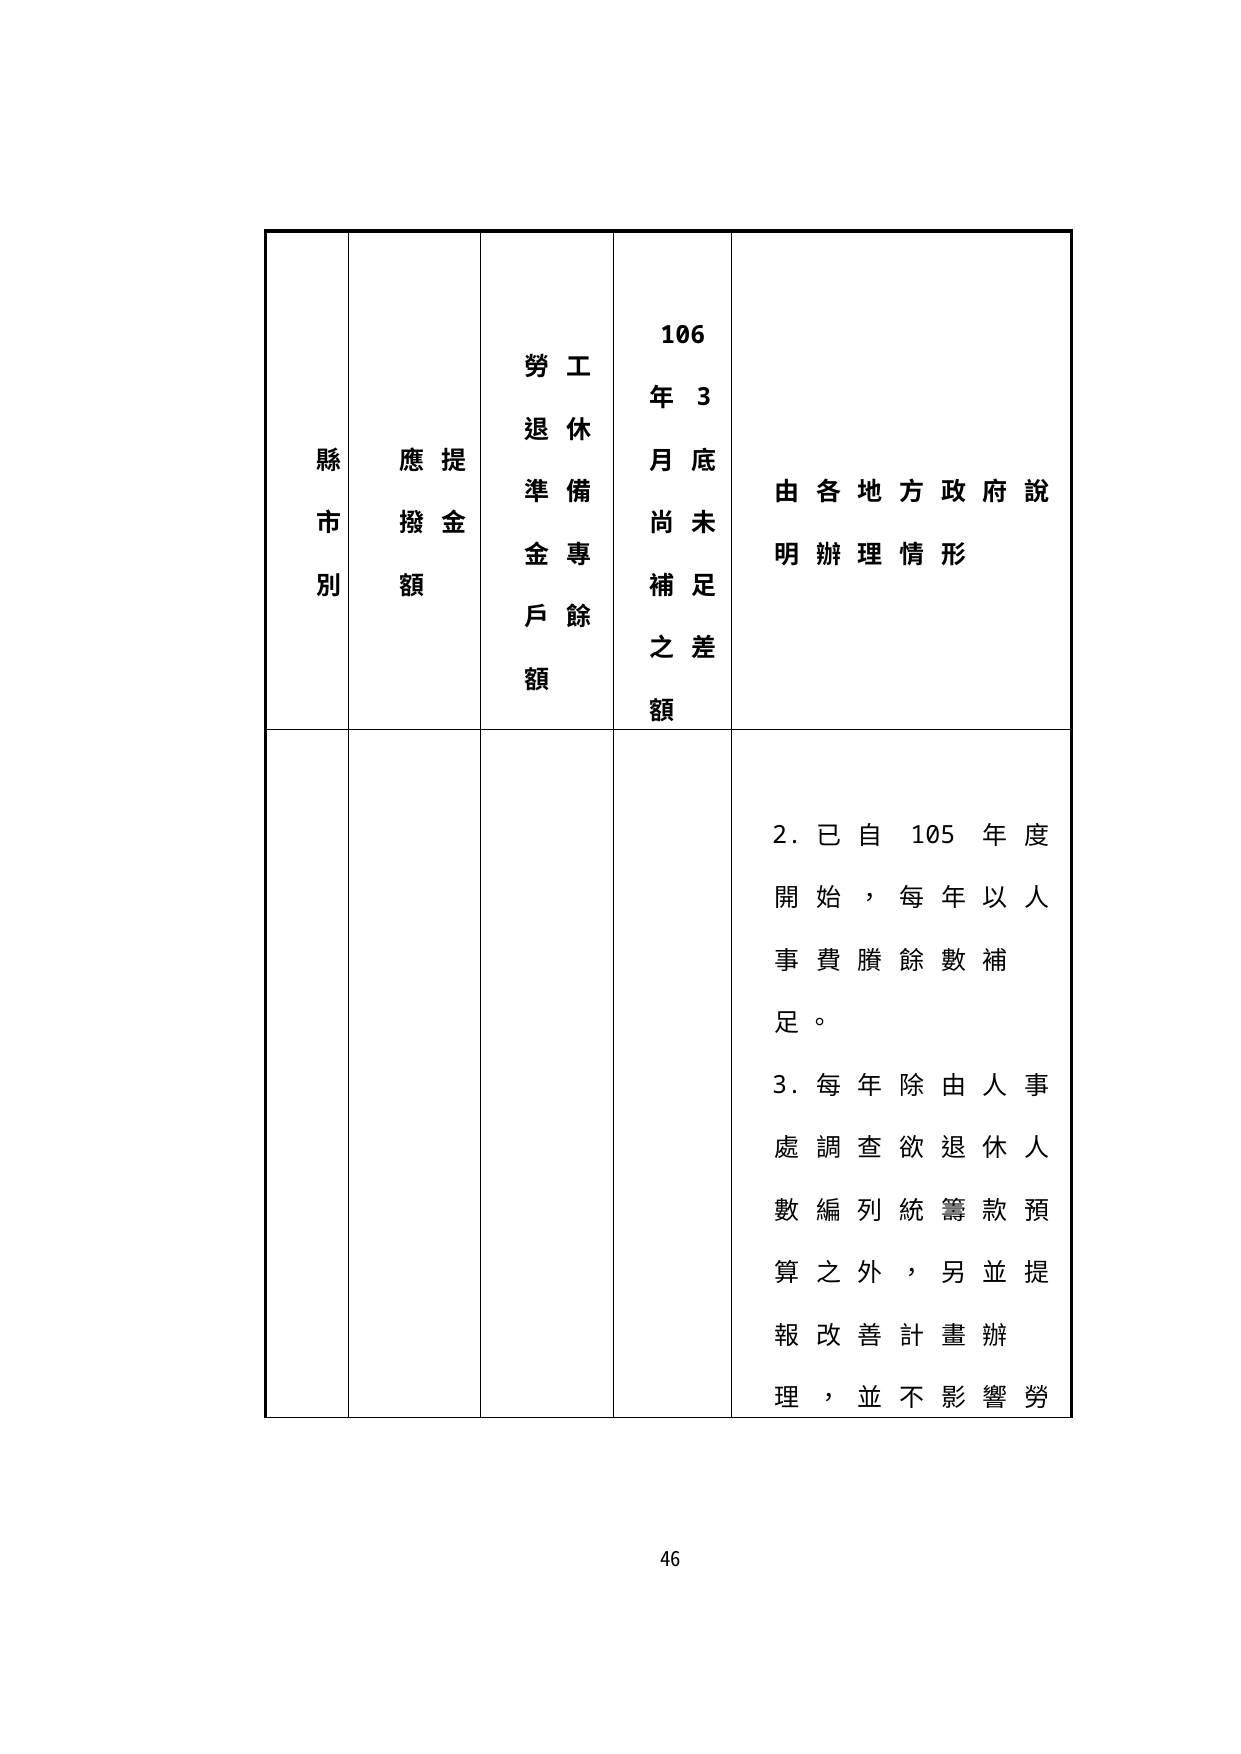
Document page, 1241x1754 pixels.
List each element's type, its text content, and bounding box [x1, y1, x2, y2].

table_header 縣市別 [267, 233, 348, 729]
table_cell [481, 730, 613, 1417]
table_cell 2.已自105年度開始，每年以人事費賸餘數補足。 3.每年除由人事處調查欲退休人數編列統籌款預算之外，另並提報改善計畫辦理，並不影響勞 [732, 730, 1070, 1417]
table_cell [614, 730, 731, 1417]
table_header 由各地方政府說明辦理情形 [732, 233, 1070, 729]
table_cell [267, 730, 348, 1417]
table_cell [349, 730, 480, 1417]
table_header 應提撥金額 [349, 233, 480, 729]
table_header 106年3月底尚未補足之差額 [614, 233, 731, 729]
table_header 勞工退休準備金專戶餘額 [481, 233, 613, 729]
